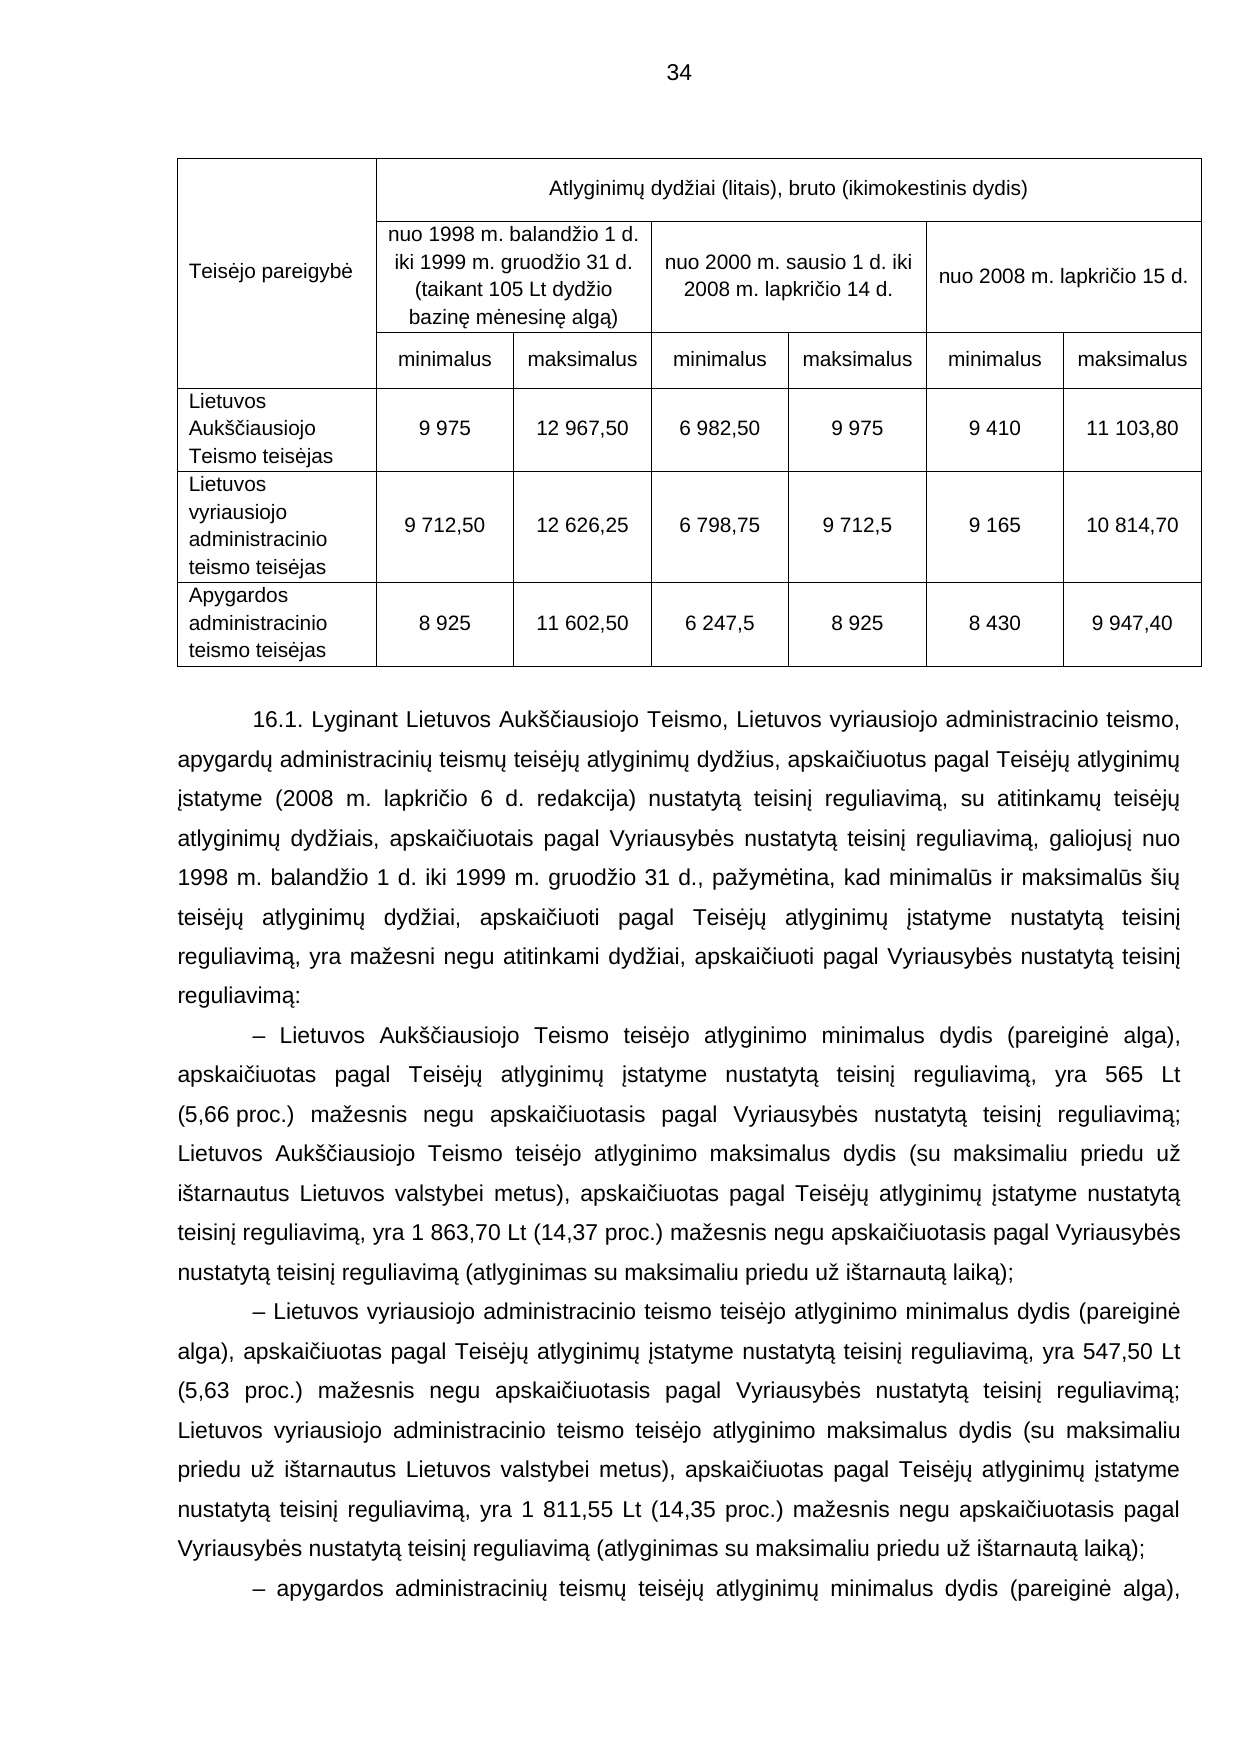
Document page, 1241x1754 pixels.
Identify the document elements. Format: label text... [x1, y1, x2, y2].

table_header Teisėjo pareigybė [178, 159, 376, 387]
table_cell 8 925 [789, 583, 926, 666]
table_cell 6 982,50 [652, 389, 788, 471]
table_cell Lietuvos vyriausiojo administracinio teismo teisėjas [178, 472, 376, 582]
table_cell Lietuvos Aukščiausiojo Teismo teisėjas [178, 389, 376, 471]
table_cell 8 925 [377, 583, 513, 666]
table_cell maksimalus [789, 333, 926, 387]
text – Lietuvos vyriausiojo administracinio teismo teisėjo atlyginimo minimalus dydis (pareiginė alga), apskaičiuotas pagal Teisėjų atlyginimų įstatyme nustatytą teisinį reguliavimą, yra 547,50 Lt (5,63 proc.) mažesnis negu apskaičiuotasis pagal Vyriausybės nustatytą teisinį reguliavimą; Lietuvos vyriausiojo administracinio teismo teisėjo atlyginimo maksimalus dydis (su maksimaliu priedu už ištarnautus Lietuvos valstybei metus), apskaičiuotas pagal Teisėjų atlyginimų įstatyme nustatytą teisinį reguliavimą, yra 1 811,55 Lt (14,35 proc.) mažesnis negu apskaičiuotasis pagal Vyriausybės nustatytą teisinį reguliavimą (atlyginimas su maksimaliu priedu už ištarnautą laiką); [177, 1298, 1181, 1561]
table_cell 9 165 [927, 472, 1063, 582]
table_cell 9 712,50 [377, 472, 513, 582]
table_cell 12 626,25 [514, 472, 651, 582]
table_cell nuo 2008 m. lapkričio 15 d. [927, 222, 1201, 332]
table_cell 12 967,50 [514, 389, 651, 471]
table_cell minimalus [927, 333, 1063, 387]
table_cell 9 975 [789, 389, 926, 471]
table_cell minimalus [652, 333, 788, 387]
table_cell 9 410 [927, 389, 1063, 471]
table_cell 9 712,5 [789, 472, 926, 582]
table_cell 8 430 [927, 583, 1063, 666]
text 16.1. Lyginant Lietuvos Aukščiausiojo Teismo, Lietuvos vyriausiojo administracinio teismo, apygardų administracinių teismų teisėjų atlyginimų dydžius, apskaičiuotus pagal Teisėjų atlyginimų įstatyme (2008 m. lapkričio 6 d. redakcija) nustatytą teisinį reguliavimą, su atitinkamų teisėjų atlyginimų dydžiais, apskaičiuotais pagal Vyriausybės nustatytą teisinį reguliavimą, galiojusį nuo 1998 m. balandžio 1 d. iki 1999 m. gruodžio 31 d., pažymėtina, kad minimalūs ir maksimalūs šių teisėjų atlyginimų dydžiai, apskaičiuoti pagal Teisėjų atlyginimų įstatyme nustatytą teisinį reguliavimą, yra mažesni negu atitinkami dydžiai, apskaičiuoti pagal Vyriausybės nustatytą teisinį reguliavimą: [177, 706, 1181, 1009]
table_cell nuo 2000 m. sausio 1 d. iki 2008 m. lapkričio 14 d. [652, 222, 926, 332]
table_cell nuo 1998 m. balandžio 1 d. iki 1999 m. gruodžio 31 d. (taikant 105 Lt dydžio bazinę mėnesinę algą) [377, 222, 651, 332]
table_cell 11 103,80 [1064, 389, 1201, 471]
text – apygardos administracinių teismų teisėjų atlyginimų minimalus dydis (pareiginė alga), [177, 1574, 1181, 1601]
table_cell Apygardos administracinio teismo teisėjas [178, 583, 376, 666]
text – Lietuvos Aukščiausiojo Teismo teisėjo atlyginimo minimalus dydis (pareiginė alga), apskaičiuotas pagal Teisėjų atlyginimų įstatyme nustatytą teisinį reguliavimą, yra 565 Lt (5,66 proc.) mažesnis negu apskaičiuotasis pagal Vyriausybės nustatytą teisinį reguliavimą; Lietuvos Aukščiausiojo Teismo teisėjo atlyginimo maksimalus dydis (su maksimaliu priedu už ištarnautus Lietuvos valstybei metus), apskaičiuotas pagal Teisėjų atlyginimų įstatyme nustatytą teisinį reguliavimą, yra 1 863,70 Lt (14,37 proc.) mažesnis negu apskaičiuotasis pagal Vyriausybės nustatytą teisinį reguliavimą (atlyginimas su maksimaliu priedu už ištarnautą laiką); [177, 1022, 1181, 1285]
table_cell 11 602,50 [514, 583, 651, 666]
table_cell maksimalus [1064, 333, 1201, 387]
table_cell minimalus [377, 333, 513, 387]
table_cell 10 814,70 [1064, 472, 1201, 582]
table_cell maksimalus [514, 333, 651, 387]
table_header Atlyginimų dydžiai (litais), bruto (ikimokestinis dydis) [377, 159, 1201, 221]
table_cell 9 975 [377, 389, 513, 471]
table_cell 9 947,40 [1064, 583, 1201, 666]
table_cell 6 798,75 [652, 472, 788, 582]
table_cell 6 247,5 [652, 583, 788, 666]
